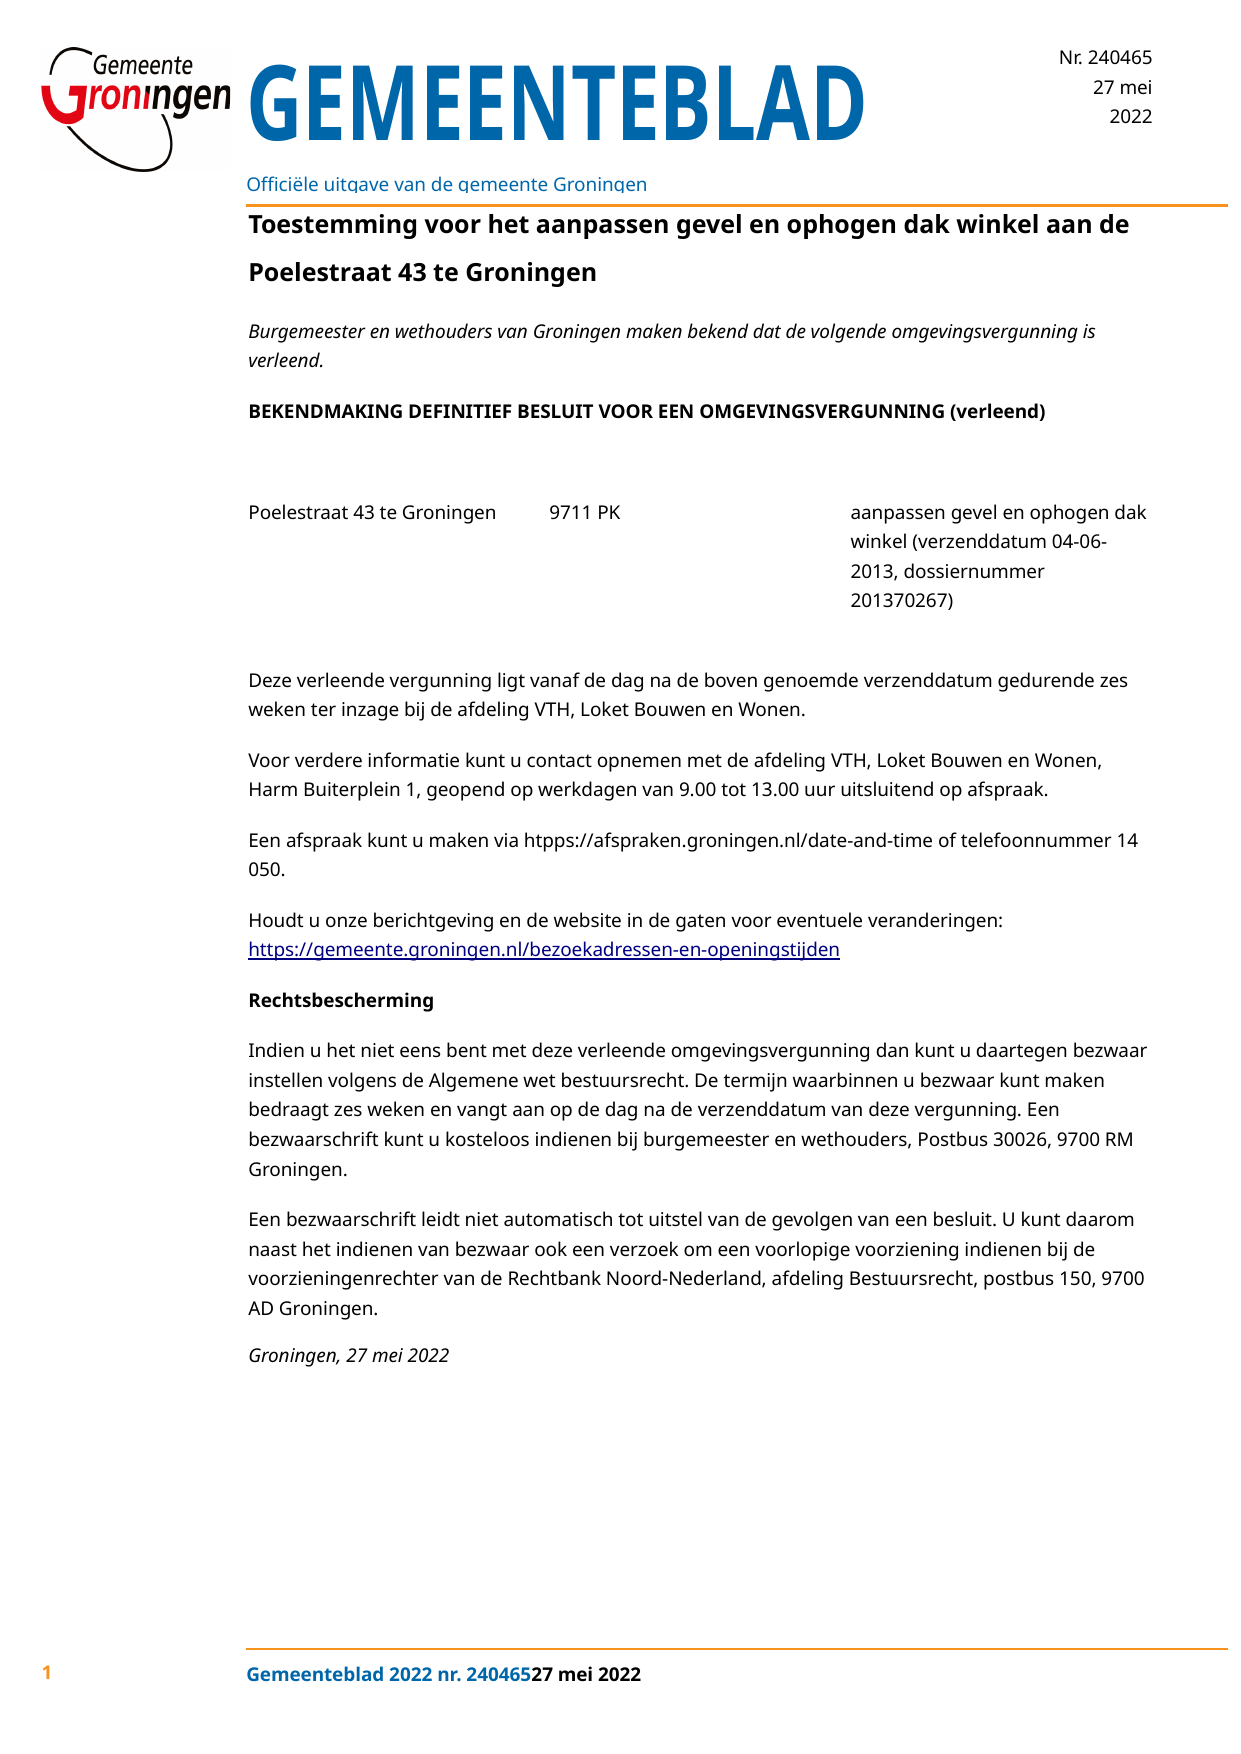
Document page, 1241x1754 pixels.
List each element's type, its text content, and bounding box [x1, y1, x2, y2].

text Houdt u onze berichtgeving en de website in de gaten voor eventuele veranderingen: https://gemeente.groningen.nl/bezoekadressen-en-openingstijden [248, 907, 1152, 962]
text Een bezwaarschrift leidt niet automatisch tot uitstel van de gevolgen van een besluit. U kunt daarom naast het indienen van bezwaar ook een verzoek om een voorlopige voorziening indienen bij de voorzieningenrechter van de Rechtbank Noord-Nederland, afdeling Bestuursrecht, postbus 150, 9700 AD Groningen. [248, 1206, 1152, 1321]
table_header 9711 PK [549, 499, 850, 613]
text Rechtsbescherming [248, 987, 1152, 1013]
text Indien u het niet eens bent met deze verleende omgevingsvergunning dan kunt u daartegen bezwaar instellen volgens de Algemene wet bestuursrecht. De termijn waarbinnen u bezwaar kunt maken bedraagt zes weken en vangt aan op de dag na de verzenddatum van deze vergunning. Een bezwaarschrift kunt u kosteloos indienen bij burgemeester en wethouders, Postbus 30026, 9700 RM Groningen. [248, 1037, 1152, 1181]
picture [41, 47, 231, 172]
text Burgemeester en wethouders van Groningen maken bekend dat de volgende omgevingsvergunning is verleend. [248, 318, 1152, 373]
table_header Poelestraat 43 te Groningen [248, 499, 549, 613]
text Een afspraak kunt u maken via htpps://afspraken.groningen.nl/date-and-time of telefoonnummer 14 050. [248, 827, 1152, 882]
table_header aanpassen gevel en ophogen dak winkel (verzenddatum 04-06-2013, dossiernummer 201370267) [850, 499, 1152, 613]
text Groningen, 27 mei 2022 [248, 1343, 1152, 1368]
text BEKENDMAKING DEFINITIEF BESLUIT VOOR EEN OMGEVINGSVERGUNNING (verleend) [248, 398, 1152, 424]
text Toestemming voor het aanpassen gevel en ophogen dak winkel aan de Poelestraat 43 te Groningen [248, 207, 1152, 288]
text Voor verdere informatie kunt u contact opnemen met de afdeling VTH, Loket Bouwen en Wonen, Harm Buiterplein 1, geopend op werkdagen van 9.00 tot 13.00 uur uitsluitend op afspraak. [248, 747, 1152, 802]
text Deze verleende vergunning ligt vanaf de dag na de boven genoemde verzenddatum gedurende zes weken ter inzage bij de afdeling VTH, Loket Bouwen en Wonen. [248, 667, 1152, 722]
